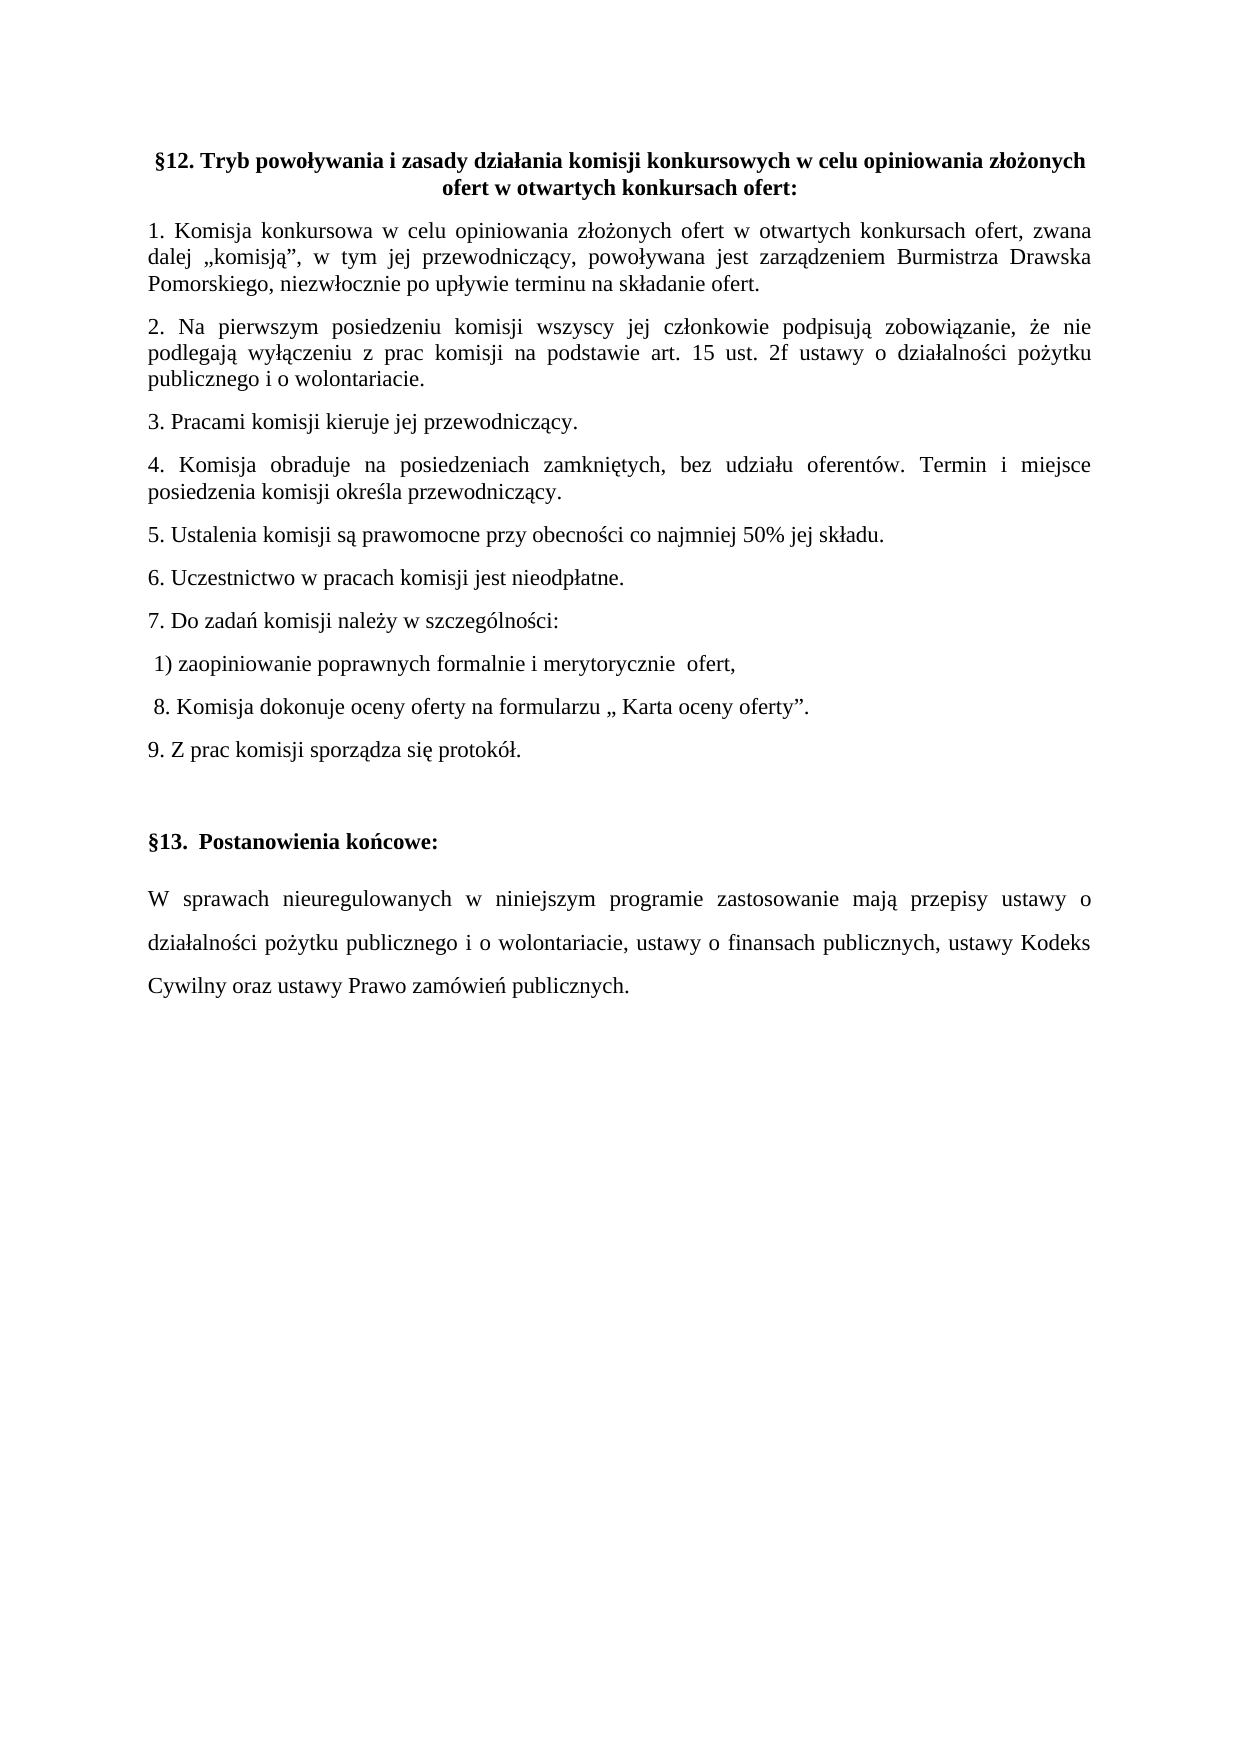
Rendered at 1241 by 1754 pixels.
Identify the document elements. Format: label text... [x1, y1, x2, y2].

text §12. Tryb powoływania i zasady działania komisji konkursowych w celu opiniowania złożonych ofert w otwartych konkursach ofert: [148, 148, 1093, 200]
text 6. Uczestnictwo w pracach komisji jest nieodpłatne. [148, 564, 1093, 590]
text W sprawach nieuregulowanych w niniejszym programie zastosowanie mają przepisy ustawy o działalności pożytku publicznego i o wolontariacie, ustawy o finansach publicznych, ustawy Kodeks Cywilny oraz ustawy Prawo zamówień publicznych. [148, 872, 1093, 1002]
text 7. Do zadań komisji należy w szczególności: [148, 607, 1093, 633]
text 8. Komisja dokonuje oceny oferty na formularzu „ Karta oceny oferty”. [148, 693, 1093, 719]
text 2. Na pierwszym posiedzeniu komisji wszyscy jej członkowie podpisują zobowiązanie, że nie podlegają wyłączeniu z prac komisji na podstawie art. 15 ust. 2f ustawy o działalności pożytku publicznego i o wolontariacie. [148, 313, 1093, 392]
text 9. Z prac komisji sporządza się protokół. [148, 736, 1093, 762]
text 4. Komisja obraduje na posiedzeniach zamkniętych, bez udziału oferentów. Termin i miejsce posiedzenia komisji określa przewodniczący. [148, 451, 1093, 504]
text 5. Ustalenia komisji są prawomocne przy obecności co najmniej 50% jej składu. [148, 521, 1093, 547]
text 1. Komisja konkursowa w celu opiniowania złożonych ofert w otwartych konkursach ofert, zwana dalej „komisją”, w tym jej przewodniczący, powoływana jest zarządzeniem Burmistrza Drawska Pomorskiego, niezwłocznie po upływie terminu na składanie ofert. [148, 217, 1093, 296]
text 3. Pracami komisji kieruje jej przewodniczący. [148, 408, 1093, 435]
text §13. Postanowienia końcowe: [148, 827, 1093, 855]
text 1) zaopiniowanie poprawnych formalnie i merytorycznie ofert, [148, 650, 1093, 676]
